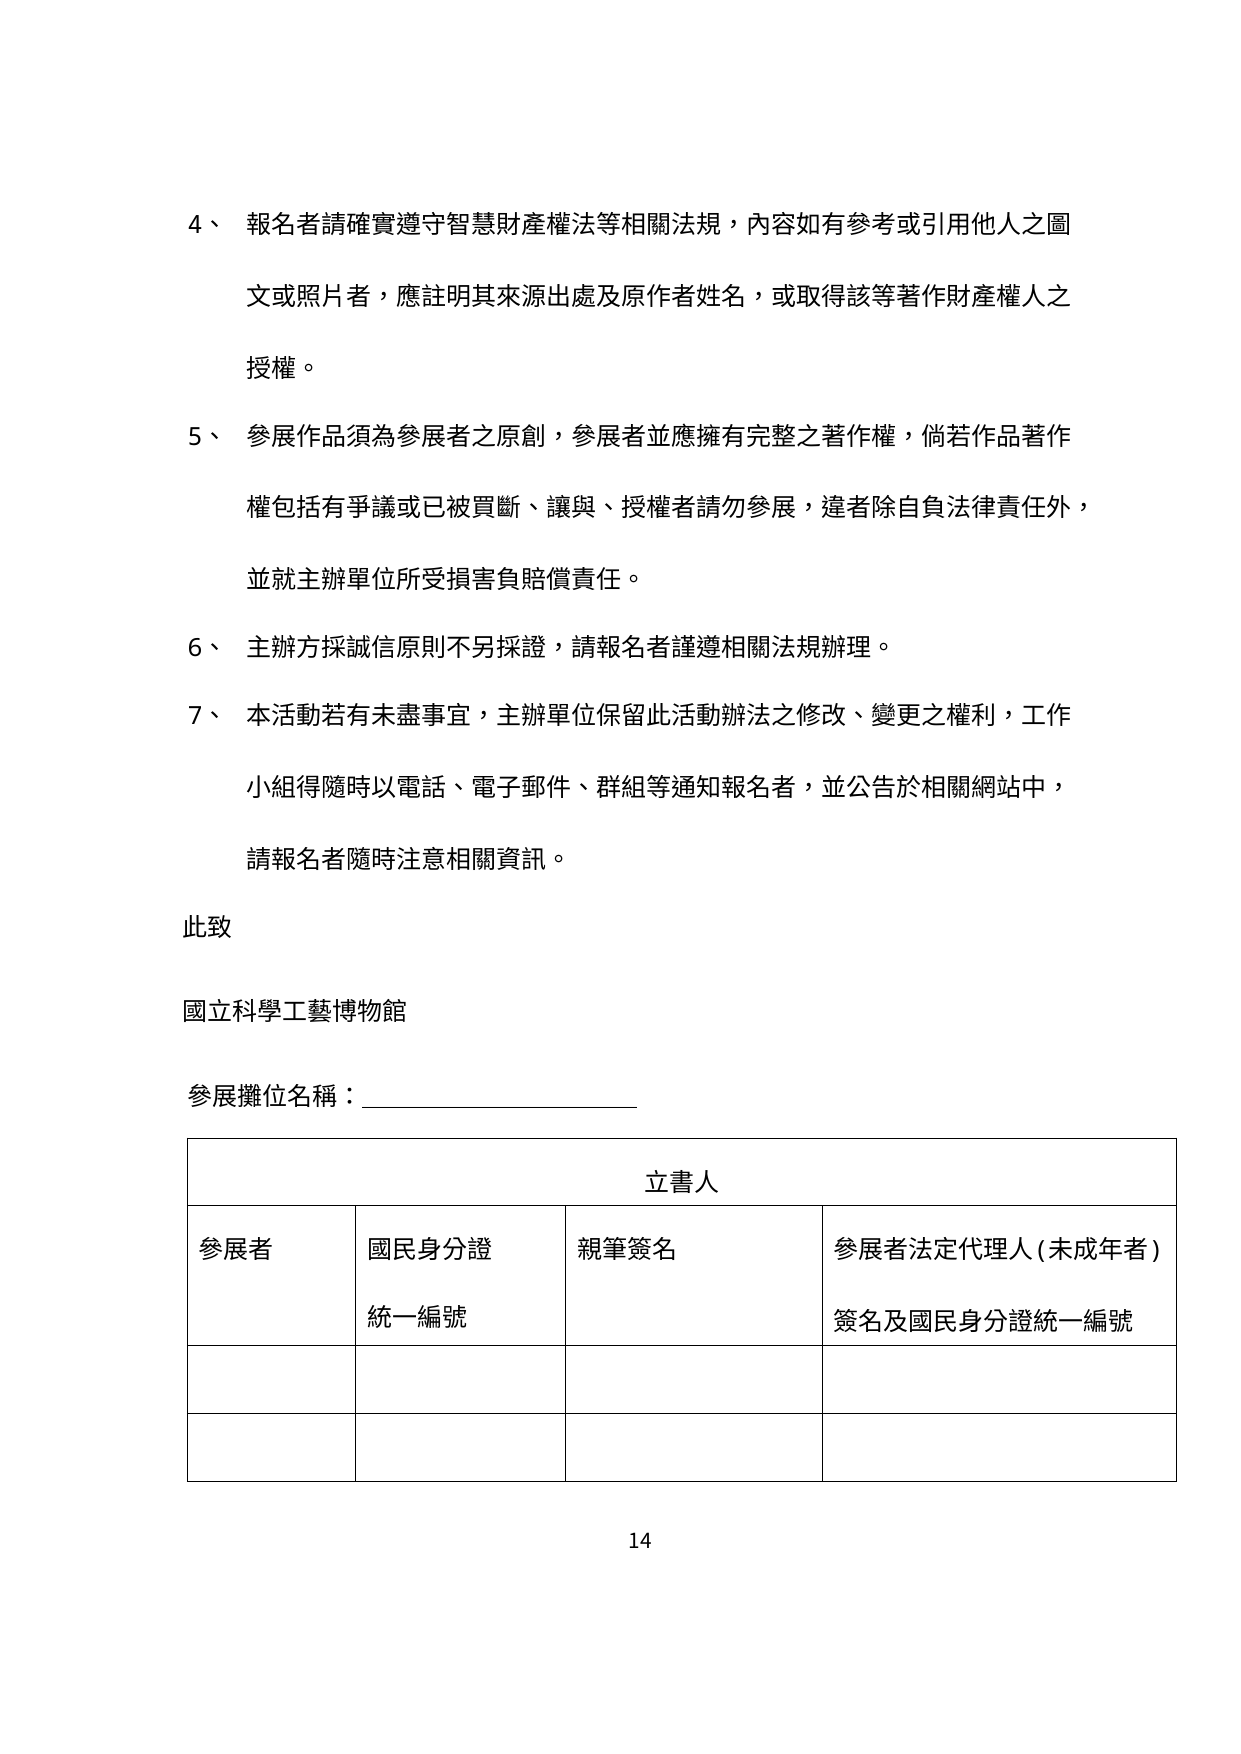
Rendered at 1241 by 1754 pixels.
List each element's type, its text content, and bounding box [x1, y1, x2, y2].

table_header 立書人 [188, 1139, 1176, 1205]
text 參展攤位名稱：＿＿＿＿＿＿＿＿＿＿＿ [187, 1053, 1093, 1115]
table_cell 親筆簽名 [566, 1206, 822, 1345]
list 報名者請確實遵守智慧財產權法等相關法規，內容如有參考或引用他人之圖文或照片者，應註明其來源出處及原作者姓名，或取得該等著作財產權人之授權。 [187, 181, 1093, 387]
list 本活動若有未盡事宜，主辦單位保留此活動辦法之修改、變更之權利，工作小組得隨時以電話、電子郵件、群組等通知報名者，並公告於相關網站中，請報名者隨時注意相關資訊。 [187, 672, 1093, 878]
table_cell [188, 1414, 355, 1481]
table_cell [188, 1346, 355, 1413]
table_cell [823, 1414, 1176, 1481]
table_cell [356, 1414, 565, 1481]
table_cell [566, 1346, 822, 1413]
table_cell [356, 1346, 565, 1413]
table_cell 參展者法定代理人(未成年者)簽名及國民身分證統一編號 [823, 1206, 1176, 1345]
table_cell [566, 1414, 822, 1481]
table_cell [823, 1346, 1176, 1413]
table_cell 參展者 [188, 1206, 355, 1345]
list 參展作品須為參展者之原創，參展者並應擁有完整之著作權，倘若作品著作權包括有爭議或已被買斷、讓與、授權者請勿參展，違者除自負法律責任外，並就主辦單位所受損害負賠償責任。 [187, 392, 1093, 599]
text 此致 [182, 884, 1093, 946]
table_cell 國民身分證 統一編號 [356, 1206, 565, 1345]
text 國立科學工藝博物館 [182, 968, 1093, 1031]
list 主辦方採誠信原則不另採證，請報名者謹遵相關法規辦理。 [187, 604, 1093, 667]
